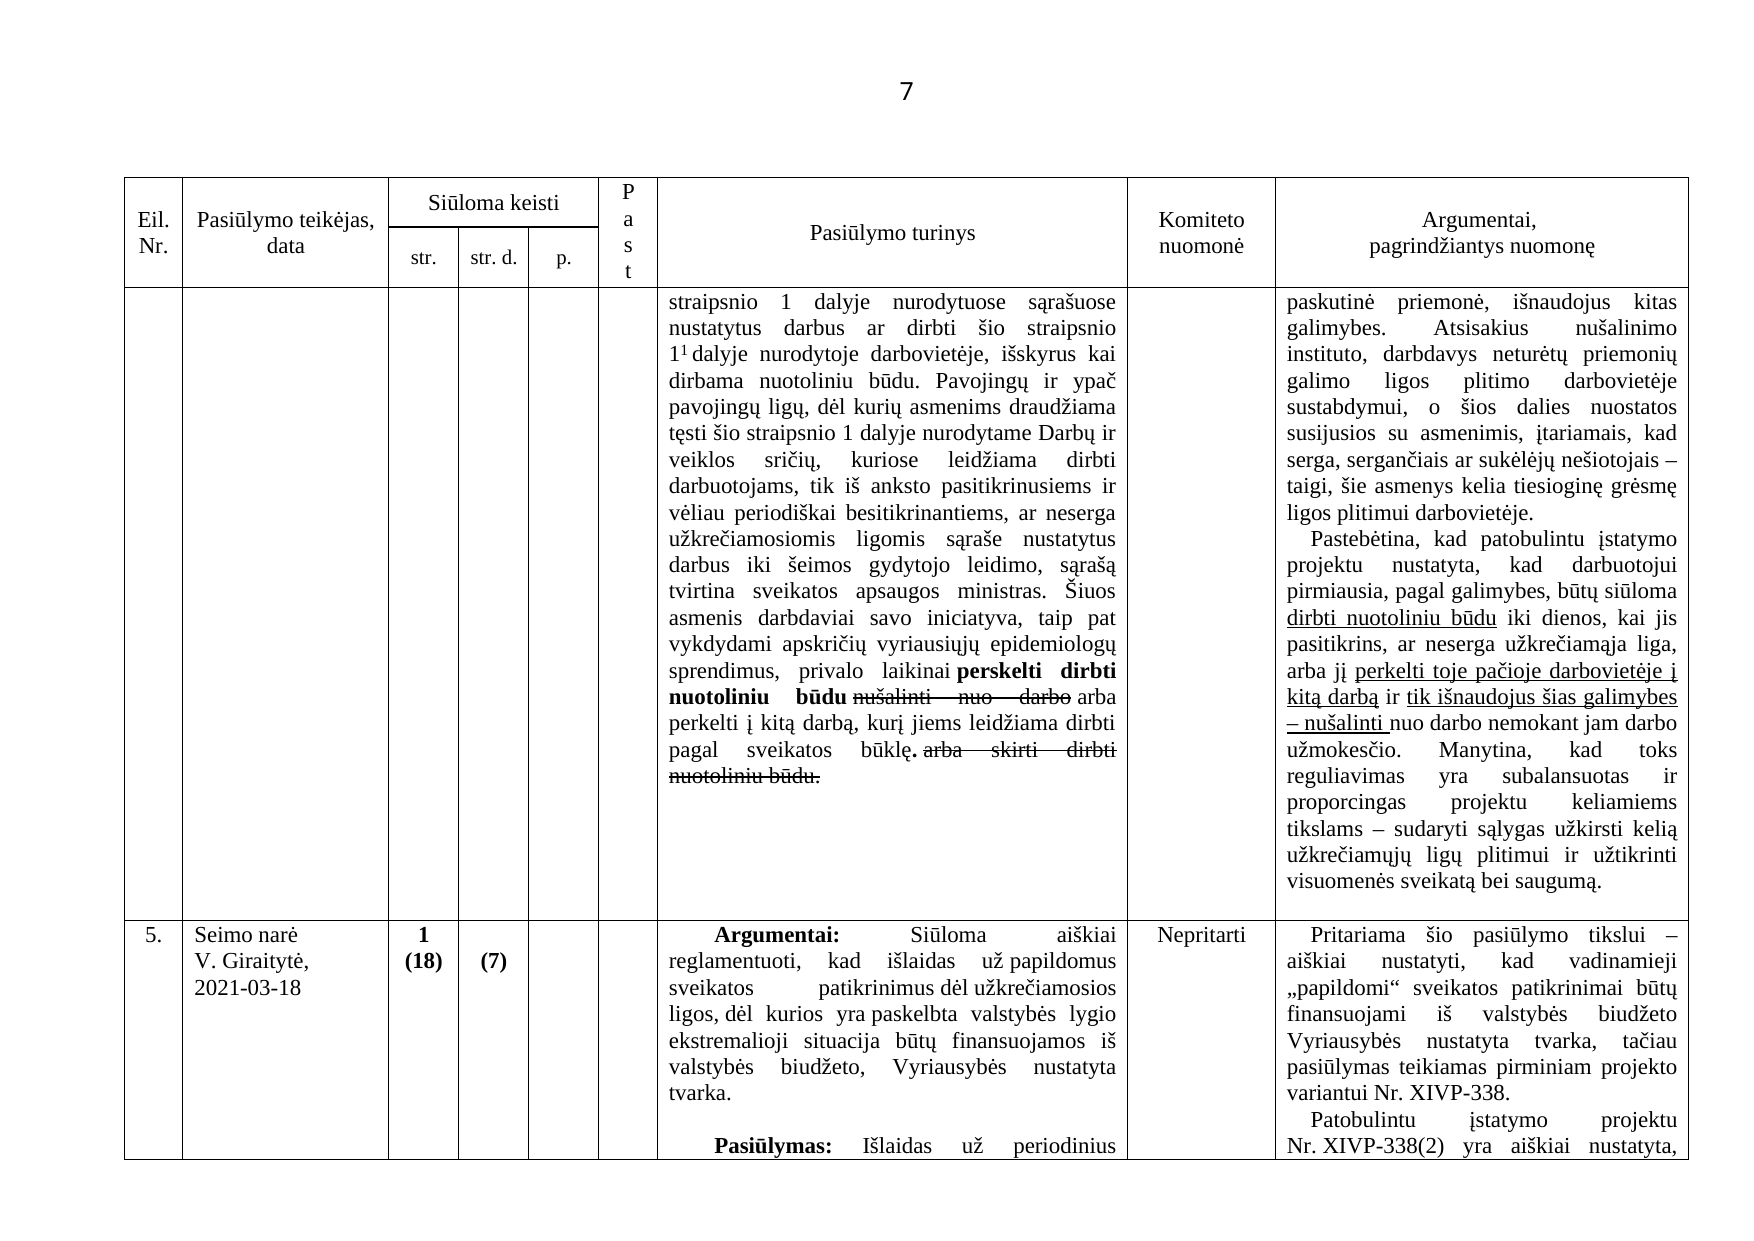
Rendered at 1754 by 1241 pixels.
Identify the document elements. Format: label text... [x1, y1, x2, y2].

table_cell [389, 288, 458, 920]
table_cell [599, 921, 657, 1158]
table_cell [529, 921, 598, 1158]
table_cell [459, 288, 528, 920]
table_cell str. [389, 228, 458, 287]
table_header Pastabos [599, 178, 657, 287]
table_header Eil. Nr. [125, 178, 182, 287]
table_cell 1 (18) [389, 921, 458, 1158]
table_header Siūloma keisti [389, 178, 598, 226]
table_cell 5. [125, 921, 182, 1158]
table_cell paskutinė priemonė, išnaudojus kitas galimybes. Atsisakius nušalinimo instituto, darbdavys neturėtų priemonių galimo ligos plitimo darbovietėje sustabdymui, o šios dalies nuostatos susijusios su asmenimis, įtariamais, kad serga, sergančiais ar sukėlėjų nešiotojais – taigi, šie asmenys kelia tiesioginę grėsmę ligos plitimui darbovietėje. Pastebėtina, kad patobulintu įstatymo projektu nustatyta, kad darbuotojui pirmiausia, pagal galimybes, būtų siūloma dirbti nuotoliniu būdu iki dienos, kai jis pasitikrins, ar neserga užkrečiamąja liga, arba jį perkelti toje pačioje darbovietėje į kitą darbą ir tik išnaudojus šias galimybes – nušalinti nuo darbo nemokant jam darbo užmokesčio. Manytina, kad toks reguliavimas yra subalansuotas ir proporcingas projektu keliamiems tikslams – sudaryti sąlygas užkirsti kelią užkrečiamųjų ligų plitimui ir užtikrinti visuomenės sveikatą bei saugumą. [1276, 288, 1688, 920]
table_header Argumentai, pagrindžiantys nuomonę [1276, 178, 1688, 287]
table_cell p. [529, 228, 598, 287]
table_cell [183, 288, 388, 920]
table_cell Pritariama šio pasiūlymo tikslui – aiškiai nustatyti, kad vadinamieji „papildomi“ sveikatos patikrinimai būtų finansuojami iš valstybės biudžeto Vyriausybės nustatyta tvarka, tačiau pasiūlymas teikiamas pirminiam projekto variantui Nr. XIVP-338. Patobulintu įstatymo projektu Nr. XIVP-338(2) yra aiškiai nustatyta, [1276, 921, 1688, 1158]
table_cell [125, 288, 182, 920]
table_cell [529, 288, 598, 920]
table_cell [599, 288, 657, 920]
table_cell str. d. [459, 228, 528, 287]
table_header Komiteto nuomonė [1128, 178, 1275, 287]
table_cell Seimo narė V. Giraitytė, 2021-03-18 [183, 921, 388, 1158]
table_cell [1128, 288, 1275, 920]
table_cell straipsnio 1 dalyje nurodytuose sąrašuose nustatytus darbus ar dirbti šio straipsnio 11 dalyje nurodytoje darbovietėje, išskyrus kai dirbama nuotoliniu būdu. Pavojingų ir ypač pavojingų ligų, dėl kurių asmenims draudžiama tęsti šio straipsnio 1 dalyje nurodytame Darbų ir veiklos sričių, kuriose leidžiama dirbti darbuotojams, tik iš anksto pasitikrinusiems ir vėliau periodiškai besitikrinantiems, ar neserga užkrečiamosiomis ligomis sąraše nustatytus darbus iki šeimos gydytojo leidimo, sąrašą tvirtina sveikatos apsaugos ministras. Šiuos asmenis darbdaviai savo iniciatyva, taip pat vykdydami apskričių vyriausiųjų epidemiologų sprendimus, privalo laikinai perskelti dirbti nuotoliniu būdu nušalinti nuo darbo arba perkelti į kitą darbą, kurį jiems leidžiama dirbti pagal sveikatos būklę. arba skirti dirbti nuotoliniu būdu. [658, 288, 1127, 920]
table_cell Nepritarti [1128, 921, 1275, 1158]
table_header Pasiūlymo turinys [658, 178, 1127, 287]
table_header Pasiūlymo teikėjas, data [183, 178, 388, 287]
table_cell Argumentai: Siūloma aiškiai reglamentuoti, kad išlaidas už papildomus sveikatos patikrinimus dėl užkrečiamosios ligos, dėl kurios yra paskelbta valstybės lygio ekstremalioji situacija būtų finansuojamos iš valstybės biudžeto, Vyriausybės nustatyta tvarka. Pasiūlymas: Išlaidas už periodinius [658, 921, 1127, 1158]
table_cell (7) [459, 921, 528, 1158]
